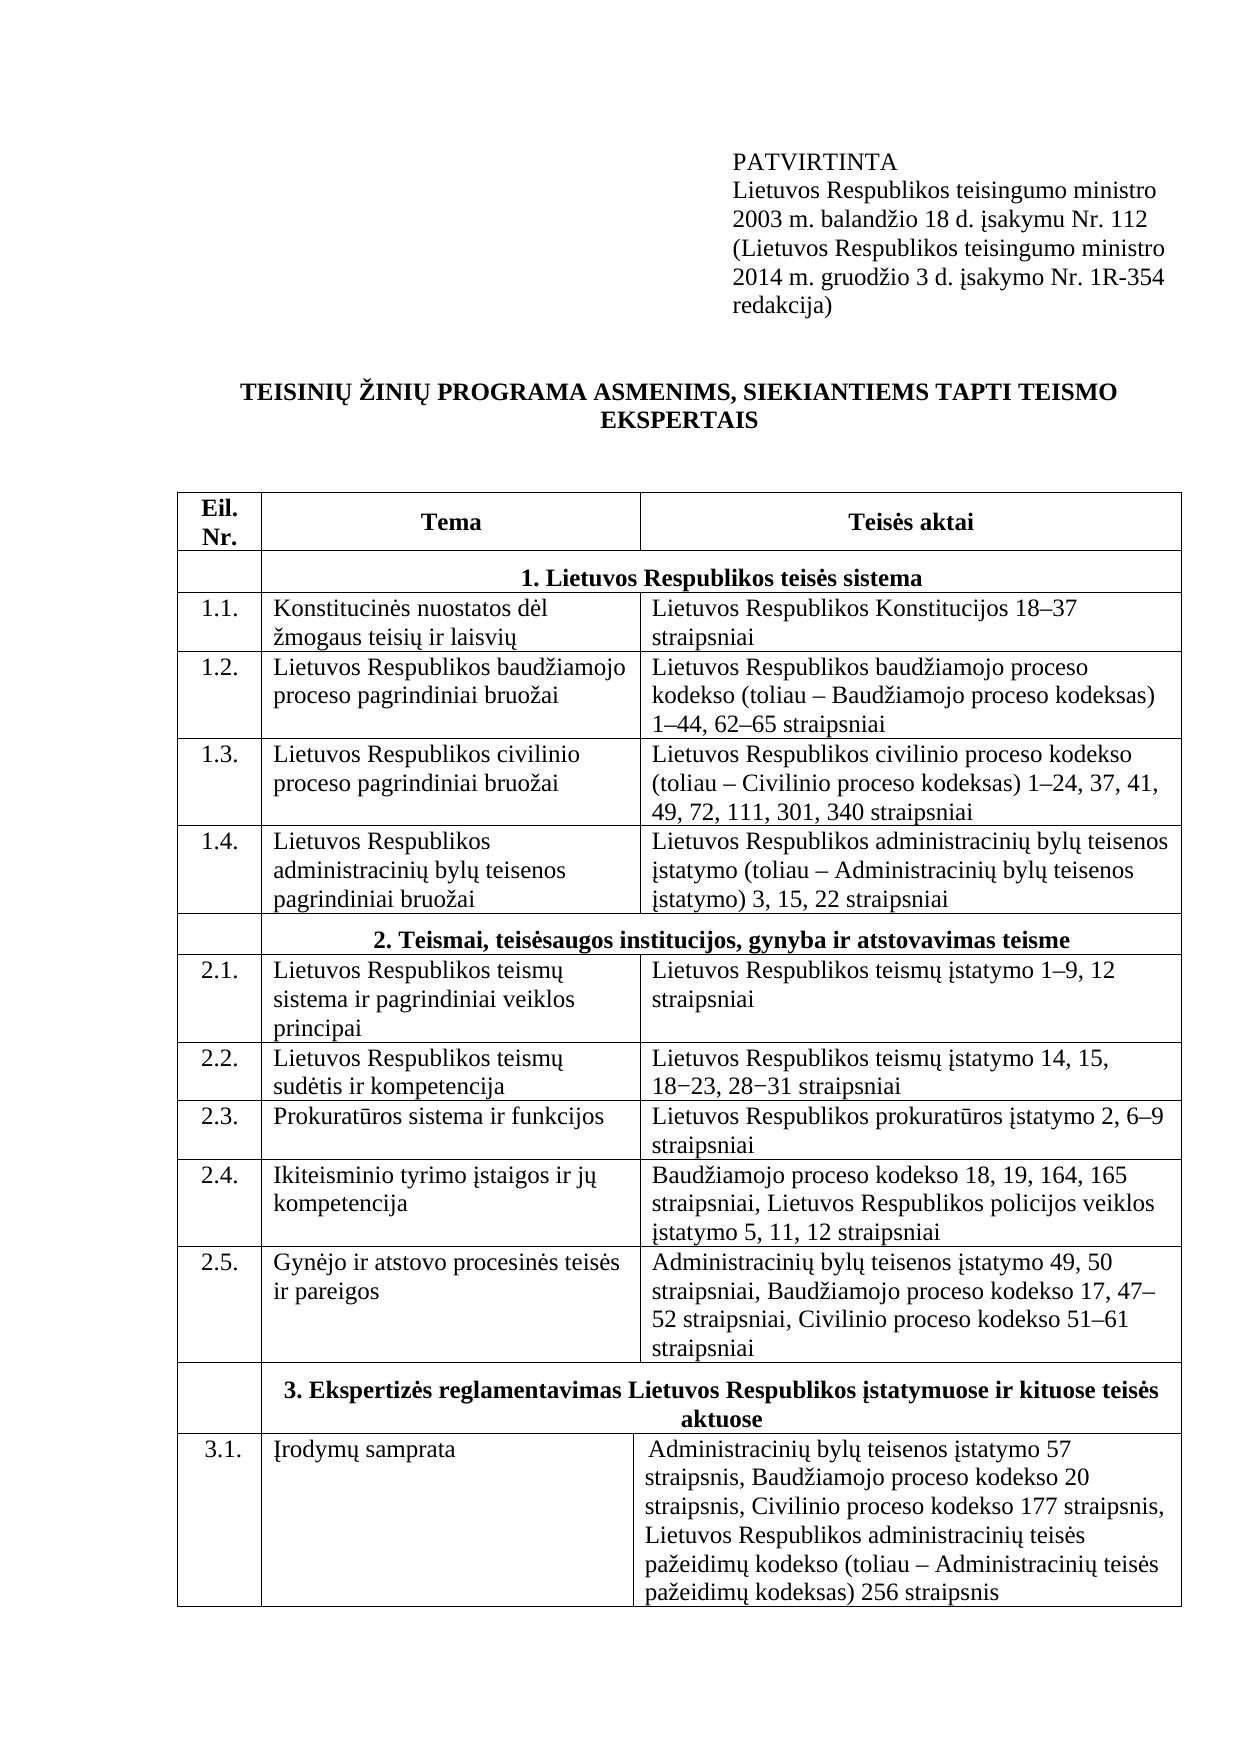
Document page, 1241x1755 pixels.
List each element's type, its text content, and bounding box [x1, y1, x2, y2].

text redakcija) [732, 291, 1181, 319]
table_cell 1. Lietuvos Respublikos teisės sistema [262, 551, 1181, 592]
text (Lietuvos Respublikos teisingumo ministro [732, 233, 1181, 262]
table_cell Lietuvos Respublikos baudžiamojo proceso kodekso (toliau – Baudžiamojo proceso kodeksas) 1–44, 62–65 straipsniai [641, 652, 1181, 738]
table_cell 2. Teismai, teisėsaugos institucijos, gynyba ir atstovavimas teisme [262, 914, 1181, 954]
table_header Eil. Nr. [178, 493, 261, 550]
table_cell Baudžiamojo proceso kodekso 18, 19, 164, 165 straipsniai, Lietuvos Respublikos policijos veiklos įstatymo 5, 11, 12 straipsniai [641, 1160, 1181, 1246]
table_cell Gynėjo ir atstovo procesinės teisės ir pareigos [262, 1247, 640, 1362]
table_cell Lietuvos Respublikos teismų sistema ir pagrindiniai veiklos principai [262, 955, 640, 1042]
table_cell Lietuvos Respublikos baudžiamojo proceso pagrindiniai bruožai [262, 652, 640, 738]
table_cell Lietuvos Respublikos Konstitucijos 18–37 straipsniai [641, 593, 1181, 651]
text Lietuvos Respublikos teisingumo ministro [732, 176, 1181, 204]
table_cell Lietuvos Respublikos administracinių bylų teisenos pagrindiniai bruožai [262, 826, 640, 913]
text PATVIRTINTA [732, 147, 1181, 176]
table_cell 2.1. [178, 955, 261, 1042]
table_cell 3.1. [178, 1434, 261, 1606]
table_cell 2.2. [178, 1043, 261, 1100]
table_cell Prokuratūros sistema ir funkcijos [262, 1101, 640, 1159]
text 2003 m. balandžio 18 d. įsakymu Nr. 112 [732, 204, 1181, 233]
table_cell Lietuvos Respublikos teismų įstatymo 1–9, 12 straipsniai [641, 955, 1181, 1042]
table_cell Lietuvos Respublikos teismų įstatymo 14, 15, 18−23, 28−31 straipsniai [641, 1043, 1181, 1100]
table_cell 2.4. [178, 1160, 261, 1246]
table_cell 1.4. [178, 826, 261, 913]
table_header Teisės aktai [641, 493, 1181, 550]
table_cell Ikiteisminio tyrimo įstaigos ir jų kompetencija [262, 1160, 640, 1246]
table_cell Lietuvos Respublikos administracinių bylų teisenos įstatymo (toliau – Administracinių bylų teisenos įstatymo) 3, 15, 22 straipsniai [641, 826, 1181, 913]
table_cell 2.3. [178, 1101, 261, 1159]
table_cell 3. Ekspertizės reglamentavimas Lietuvos Respublikos įstatymuose ir kituose teisės aktuose [262, 1363, 1181, 1433]
table_cell [178, 1363, 261, 1433]
table_cell 2.5. [178, 1247, 261, 1362]
table_cell 1.1. [178, 593, 261, 651]
table_cell Konstitucinės nuostatos dėl žmogaus teisių ir laisvių [262, 593, 640, 651]
table_cell [178, 914, 261, 954]
table_cell Administracinių bylų teisenos įstatymo 57 straipsnis, Baudžiamojo proceso kodekso 20 straipsnis, Civilinio proceso kodekso 177 straipsnis, Lietuvos Respublikos administracinių teisės pažeidimų kodekso (toliau – Administracinių teisės pažeidimų kodeksas) 256 straipsnis [634, 1434, 1181, 1606]
text 2014 m. gruodžio 3 d. įsakymo Nr. 1R-354 [732, 262, 1181, 291]
table_cell Lietuvos Respublikos civilinio proceso kodekso (toliau – Civilinio proceso kodeksas) 1–24, 37, 41, 49, 72, 111, 301, 340 straipsniai [641, 739, 1181, 825]
text TEISINIŲ ŽINIŲ PROGRAMA ASMENIMS, SIEKIANTIEMS TAPTI TEISMO EKSPERTAIS [177, 377, 1181, 434]
table_cell Lietuvos Respublikos prokuratūros įstatymo 2, 6–9 straipsniai [641, 1101, 1181, 1159]
table_cell [178, 551, 261, 592]
table_cell Įrodymų samprata [262, 1434, 633, 1606]
table_header Tema [262, 493, 640, 550]
table_cell Administracinių bylų teisenos įstatymo 49, 50 straipsniai, Baudžiamojo proceso kodekso 17, 47–52 straipsniai, Civilinio proceso kodekso 51–61 straipsniai [641, 1247, 1181, 1362]
table_cell Lietuvos Respublikos civilinio proceso pagrindiniai bruožai [262, 739, 640, 825]
table_cell 1.3. [178, 739, 261, 825]
table_cell 1.2. [178, 652, 261, 738]
table_cell Lietuvos Respublikos teismų sudėtis ir kompetencija [262, 1043, 640, 1100]
